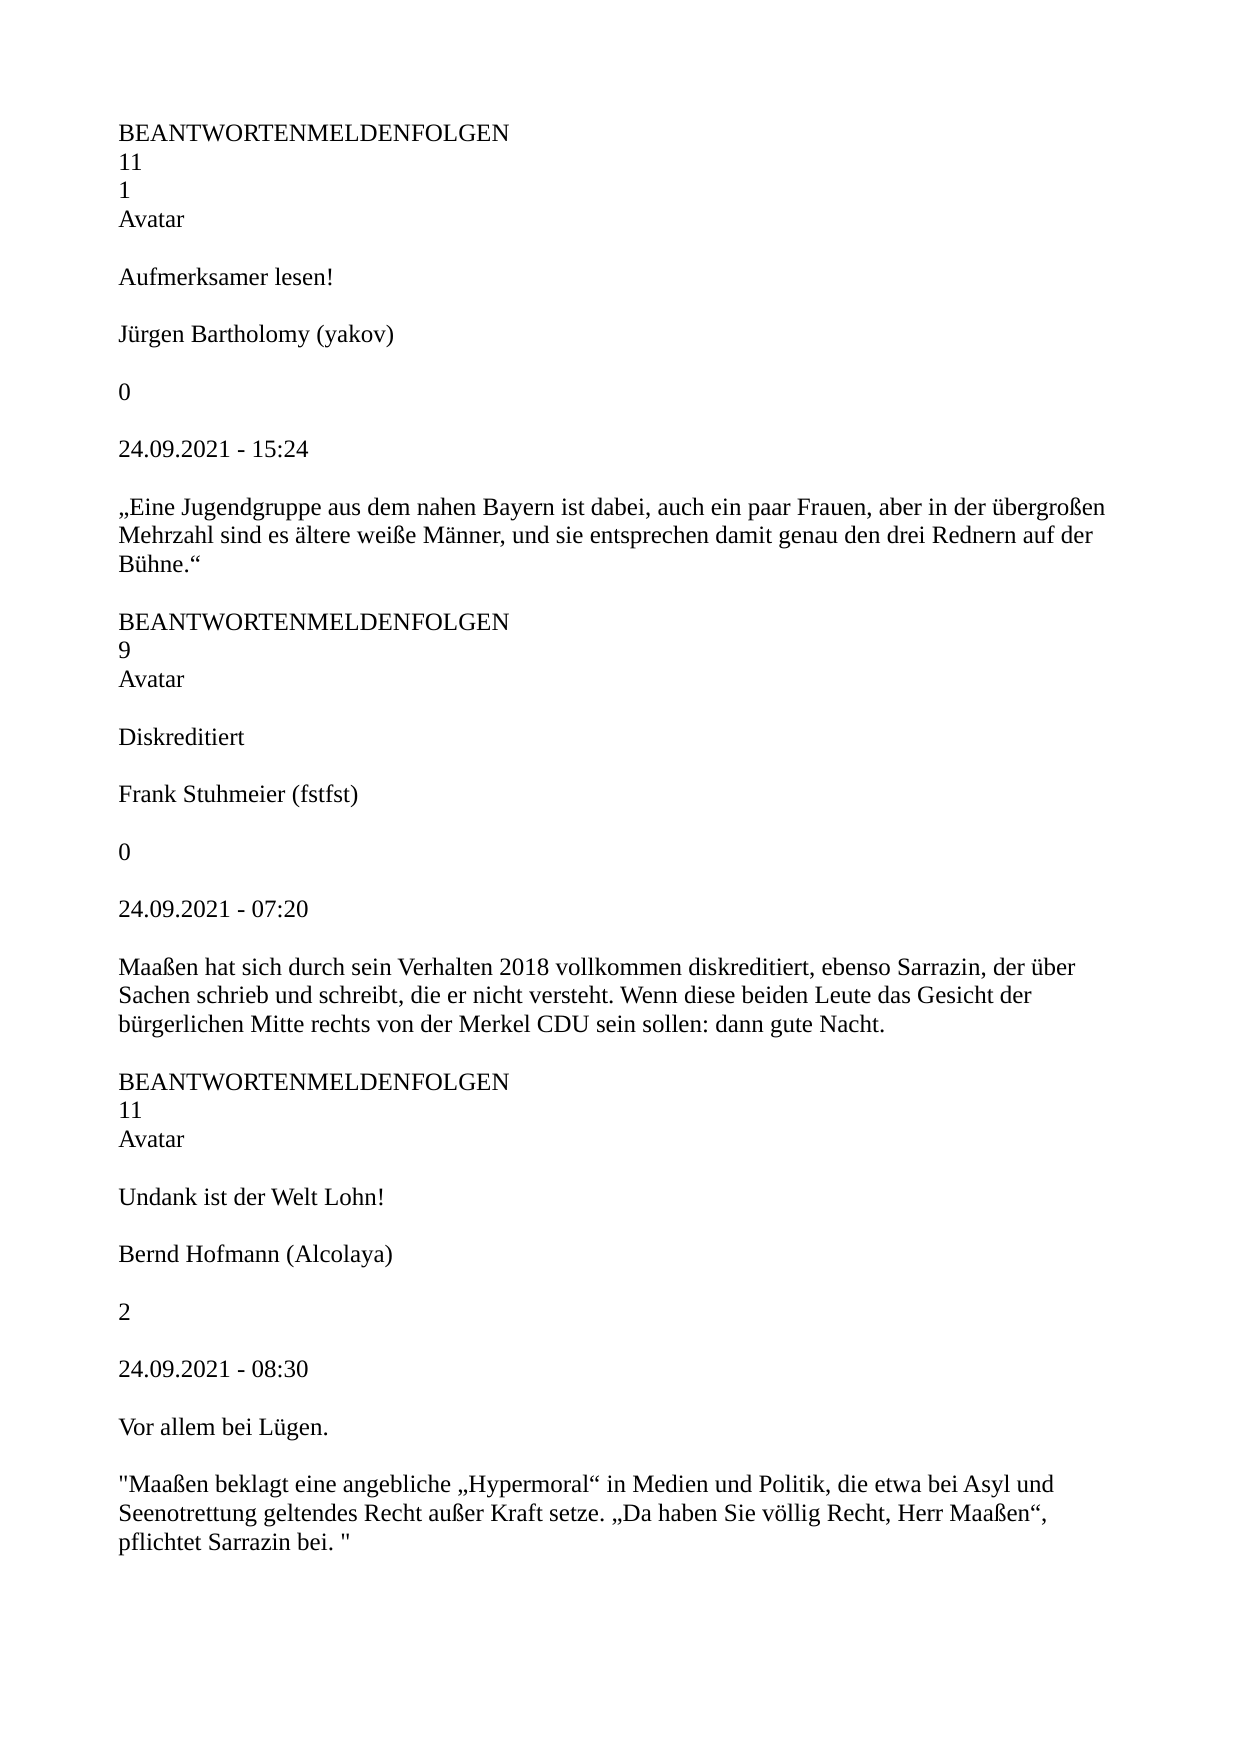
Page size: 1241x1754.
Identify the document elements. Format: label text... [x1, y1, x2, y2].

text "Maaßen beklagt eine angebliche „Hypermoral“ in Medien und Politik, die etwa bei Asyl und Seenotrettung geltendes Recht außer Kraft setze. „Da haben Sie völlig Recht, Herr Maaßen“, pflichtet Sarrazin bei. " [118, 1469, 1122, 1556]
text Avatar [118, 664, 1122, 693]
text 9 [118, 636, 1122, 664]
text BEANTWORTENMELDENFOLGEN [118, 1067, 1122, 1096]
text Jürgen Bartholomy (yakov) [118, 319, 1122, 348]
text 24.09.2021 - 08:30 [118, 1354, 1122, 1383]
text „Eine Jugendgruppe aus dem nahen Bayern ist dabei, auch ein paar Frauen, aber in der übergroßen Mehrzahl sind es ältere weiße Männer, und sie entsprechen damit genau den drei Rednern auf der Bühne.“ [118, 492, 1122, 578]
text 11 [118, 1096, 1122, 1124]
text Aufmerksamer lesen! [118, 262, 1122, 291]
text 24.09.2021 - 07:20 [118, 894, 1122, 923]
text Vor allem bei Lügen. [118, 1412, 1122, 1441]
text 0 [118, 837, 1122, 866]
text BEANTWORTENMELDENFOLGEN [118, 607, 1122, 636]
text 2 [118, 1297, 1122, 1326]
text Avatar [118, 204, 1122, 233]
text 24.09.2021 - 15:24 [118, 434, 1122, 463]
text 11 [118, 147, 1122, 176]
text Frank Stuhmeier (fstfst) [118, 779, 1122, 808]
text Undank ist der Welt Lohn! [118, 1182, 1122, 1211]
text 1 [118, 176, 1122, 204]
text Avatar [118, 1124, 1122, 1153]
text Diskreditiert [118, 722, 1122, 751]
text 0 [118, 377, 1122, 406]
text Bernd Hofmann (Alcolaya) [118, 1239, 1122, 1268]
text BEANTWORTENMELDENFOLGEN [118, 118, 1122, 147]
text Maaßen hat sich durch sein Verhalten 2018 vollkommen diskreditiert, ebenso Sarrazin, der über Sachen schrieb und schreibt, die er nicht versteht. Wenn diese beiden Leute das Gesicht der bürgerlichen Mitte rechts von der Merkel CDU sein sollen: dann gute Nacht. [118, 952, 1122, 1038]
